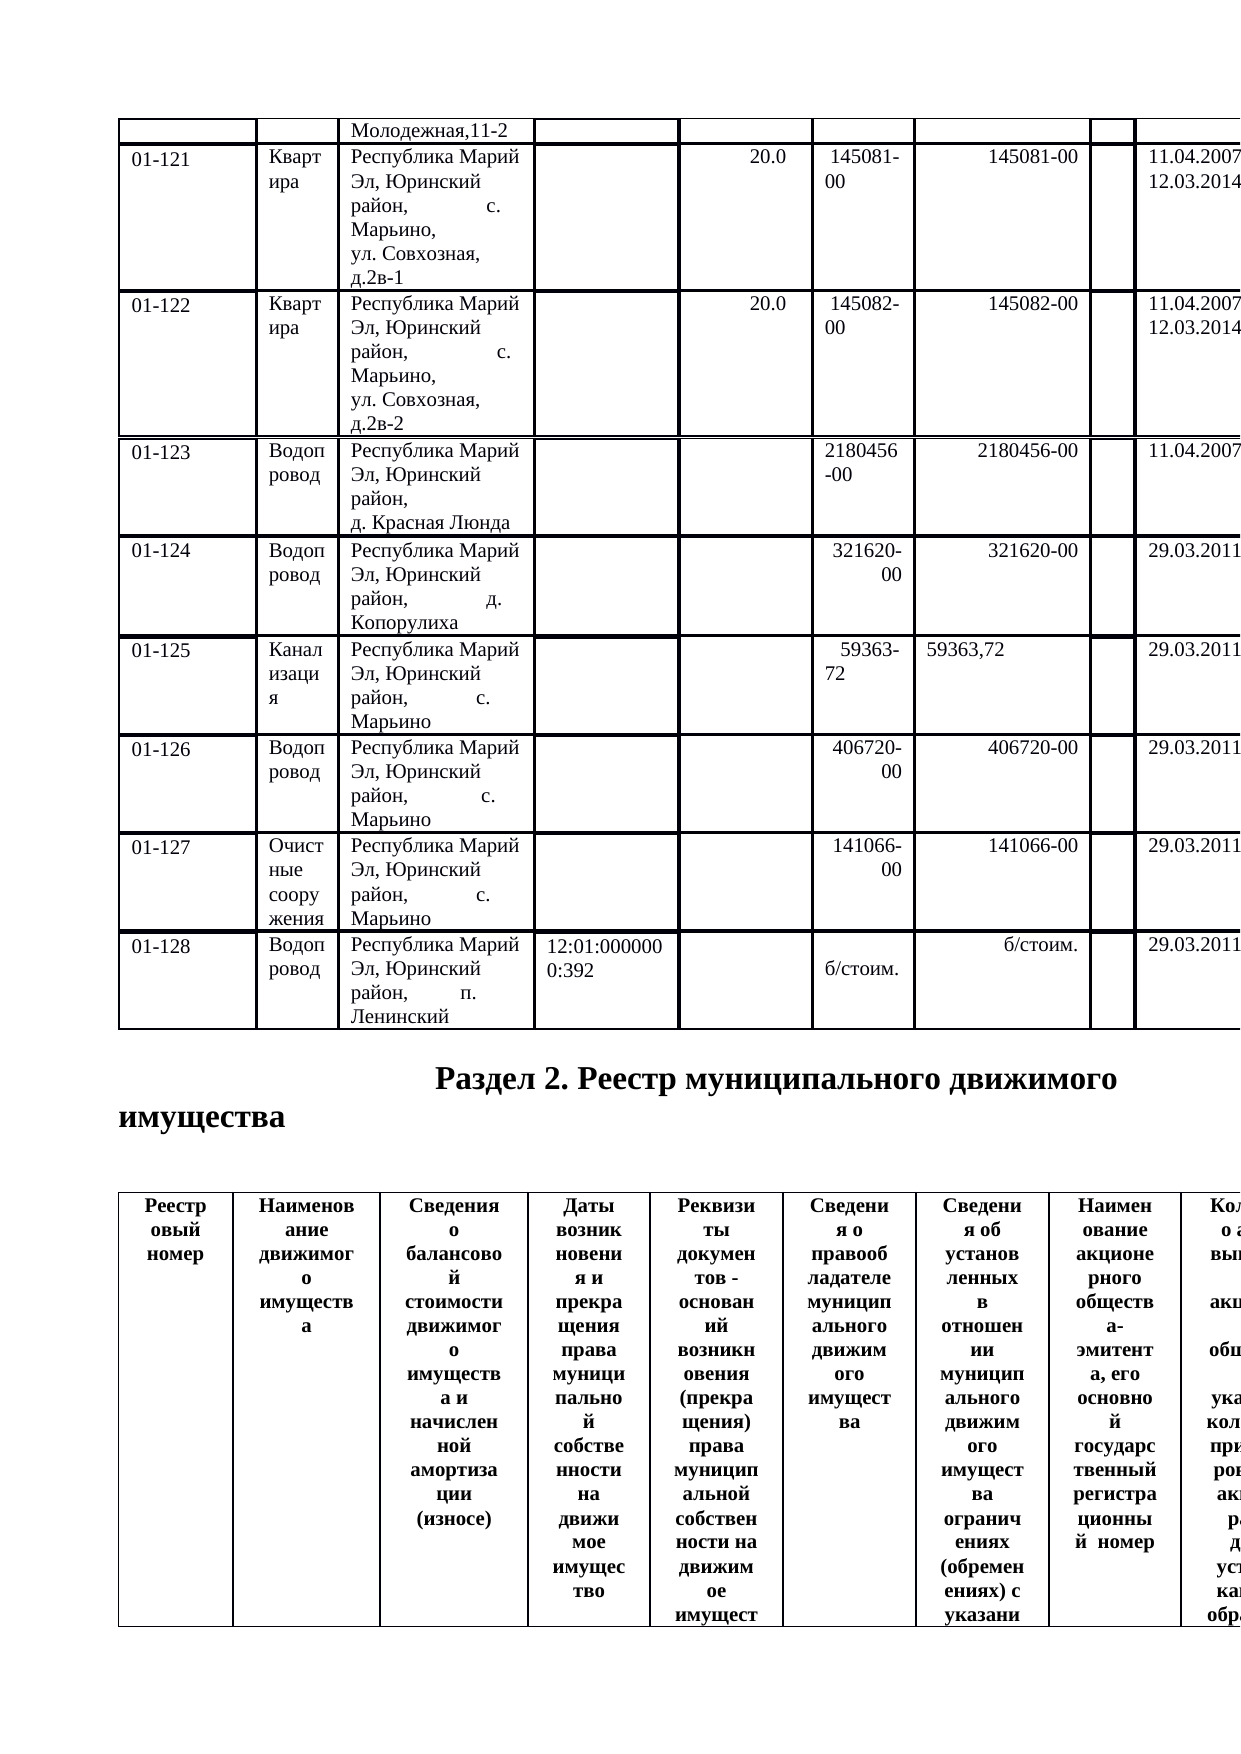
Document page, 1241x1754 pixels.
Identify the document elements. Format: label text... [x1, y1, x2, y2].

table_cell 01-128 [120, 934, 255, 1028]
table_cell 01-125 [120, 639, 255, 733]
table_cell Республика Марий Эл, Юринский район, с. Марьино [340, 834, 533, 929]
table_cell Республика Марий Эл, Юринский район, с. Марьино [340, 736, 533, 831]
table_cell [120, 120, 255, 142]
table_cell б/стоим. [916, 933, 1089, 1028]
table_cell 145081-00 [814, 145, 913, 289]
table_cell 20.0 [681, 292, 811, 435]
table_cell 11.04.2007/ 12.03.2014 [1137, 145, 1240, 289]
table_cell [681, 736, 811, 831]
table_header Сведения о правообладателе муниципального движимого имущества [784, 1193, 915, 1626]
table_cell [1092, 146, 1133, 289]
table_cell 01-121 [120, 146, 255, 289]
table_header Сведения о балансовой стоимости движимого имущества и начисленной амортизации (износе) [381, 1193, 527, 1626]
table_cell Водопровод [258, 439, 337, 534]
table_cell [916, 119, 1089, 142]
table_cell 141066-00 [814, 834, 913, 929]
table_header Наименование акционерного общества-эмитента, его основной государственный регистрационный номер [1050, 1193, 1180, 1626]
table_cell [536, 120, 677, 142]
table_header Количество акций, выпущенных акционерным обществом (с указанием количества привилегированных акций), и размер доли в уставном капитале образованию, в процентах [1182, 1193, 1240, 1626]
table_cell [1092, 835, 1133, 929]
table_cell 59363,72 [916, 637, 1089, 733]
table_cell [1092, 120, 1133, 142]
table_header Сведения об установленных в отношении муниципального движимого имущества ограничениях (обременениях) с указани [917, 1193, 1048, 1626]
table_cell Республика Марий Эл, Юринский район, д. Красная Люнда [340, 439, 533, 534]
table_cell 145081-00 [916, 145, 1089, 289]
table_cell 29.03.2011/ [1137, 736, 1240, 831]
table_cell 01-124 [120, 538, 255, 634]
table_cell Очистные сооружения [258, 834, 337, 929]
table_cell [681, 439, 811, 534]
table_cell Квартира [258, 145, 337, 289]
table_header Даты возникновения и прекращения права муниципальной собственности на движимое имущество [529, 1193, 649, 1626]
table_cell 145082-00 [814, 292, 913, 435]
table_cell [536, 146, 677, 289]
table_cell [1092, 293, 1133, 435]
table_cell Водопровод [258, 538, 337, 634]
table_cell [536, 538, 677, 634]
table_cell 11.04.2007/ 12.03.2014 [1137, 292, 1240, 435]
table_cell 2180456-00 [916, 439, 1089, 534]
table_cell [258, 119, 337, 142]
table_cell [536, 293, 677, 435]
table_cell 29.03.2011/ [1137, 933, 1240, 1028]
table_cell 59363-72 [814, 637, 913, 733]
table_header Реквизиты документов - оснований возникновения (прекращения) права муниципальной собственности на движимое имущест [651, 1193, 782, 1626]
table_cell 01-127 [120, 835, 255, 929]
table_cell 11.04.2007/ 04.09.2014 [1137, 119, 1240, 142]
table_header Реестровый номер [119, 1193, 232, 1626]
table_cell 321620-00 [814, 538, 913, 634]
table_cell 29.03.2011/ [1137, 538, 1240, 634]
table_cell [536, 737, 677, 831]
table_cell [681, 538, 811, 634]
table_cell Квартира [258, 292, 337, 435]
table_cell Водопровод [258, 736, 337, 831]
table_cell [536, 639, 677, 733]
table_cell [1092, 639, 1133, 733]
table_cell 12:01:0000000:392 [536, 934, 677, 1028]
table_cell Республика Марий Эл, Юринский район, с. Марьино [340, 637, 533, 733]
table_cell Молодежная,11-2 [340, 119, 533, 142]
table_header Наименование движимого имущества [234, 1193, 379, 1626]
table_cell [681, 834, 811, 929]
table_cell [1092, 737, 1133, 831]
table_cell Республика Марий Эл, Юринский район, с. Марьино, ул. Совхозная, д.2в-1 [340, 145, 533, 289]
table_cell 141066-00 [916, 834, 1089, 929]
table_cell Канализация [258, 637, 337, 733]
table_cell [681, 637, 811, 733]
table_cell 29.03.2011/ [1137, 834, 1240, 929]
table_cell 2180456-00 [814, 439, 913, 534]
text Раздел 2. Реестр муниципального движимого имущества [118, 1058, 1122, 1135]
table_cell 321620-00 [916, 538, 1089, 634]
table_cell 406720-00 [814, 736, 913, 831]
table_cell 29.03.2011/ [1137, 637, 1240, 733]
table_cell 406720-00 [916, 736, 1089, 831]
table_cell 01-126 [120, 737, 255, 831]
table_cell [536, 440, 677, 534]
table_cell 01-123 [120, 440, 255, 534]
table_cell 11.04.2007/ [1137, 439, 1240, 534]
table_cell 145082-00 [916, 292, 1089, 435]
table_cell [681, 933, 811, 1028]
table_cell [1092, 440, 1133, 534]
table_cell 20.0 [681, 145, 811, 289]
table_cell [681, 119, 811, 142]
table_cell [536, 835, 677, 929]
table_cell 01-122 [120, 293, 255, 435]
table_cell Республика Марий Эл, Юринский район, д. Копорулиха [340, 538, 533, 634]
table_cell Республика Марий Эл, Юринский район, п. Ленинский [340, 933, 533, 1028]
table_cell [1092, 538, 1133, 634]
table_cell Водопровод [258, 933, 337, 1028]
table_cell б/стоим. [814, 933, 913, 1028]
table_cell [1092, 934, 1133, 1028]
table_cell [814, 119, 913, 142]
table_cell Республика Марий Эл, Юринский район, с. Марьино, ул. Совхозная, д.2в-2 [340, 292, 533, 435]
